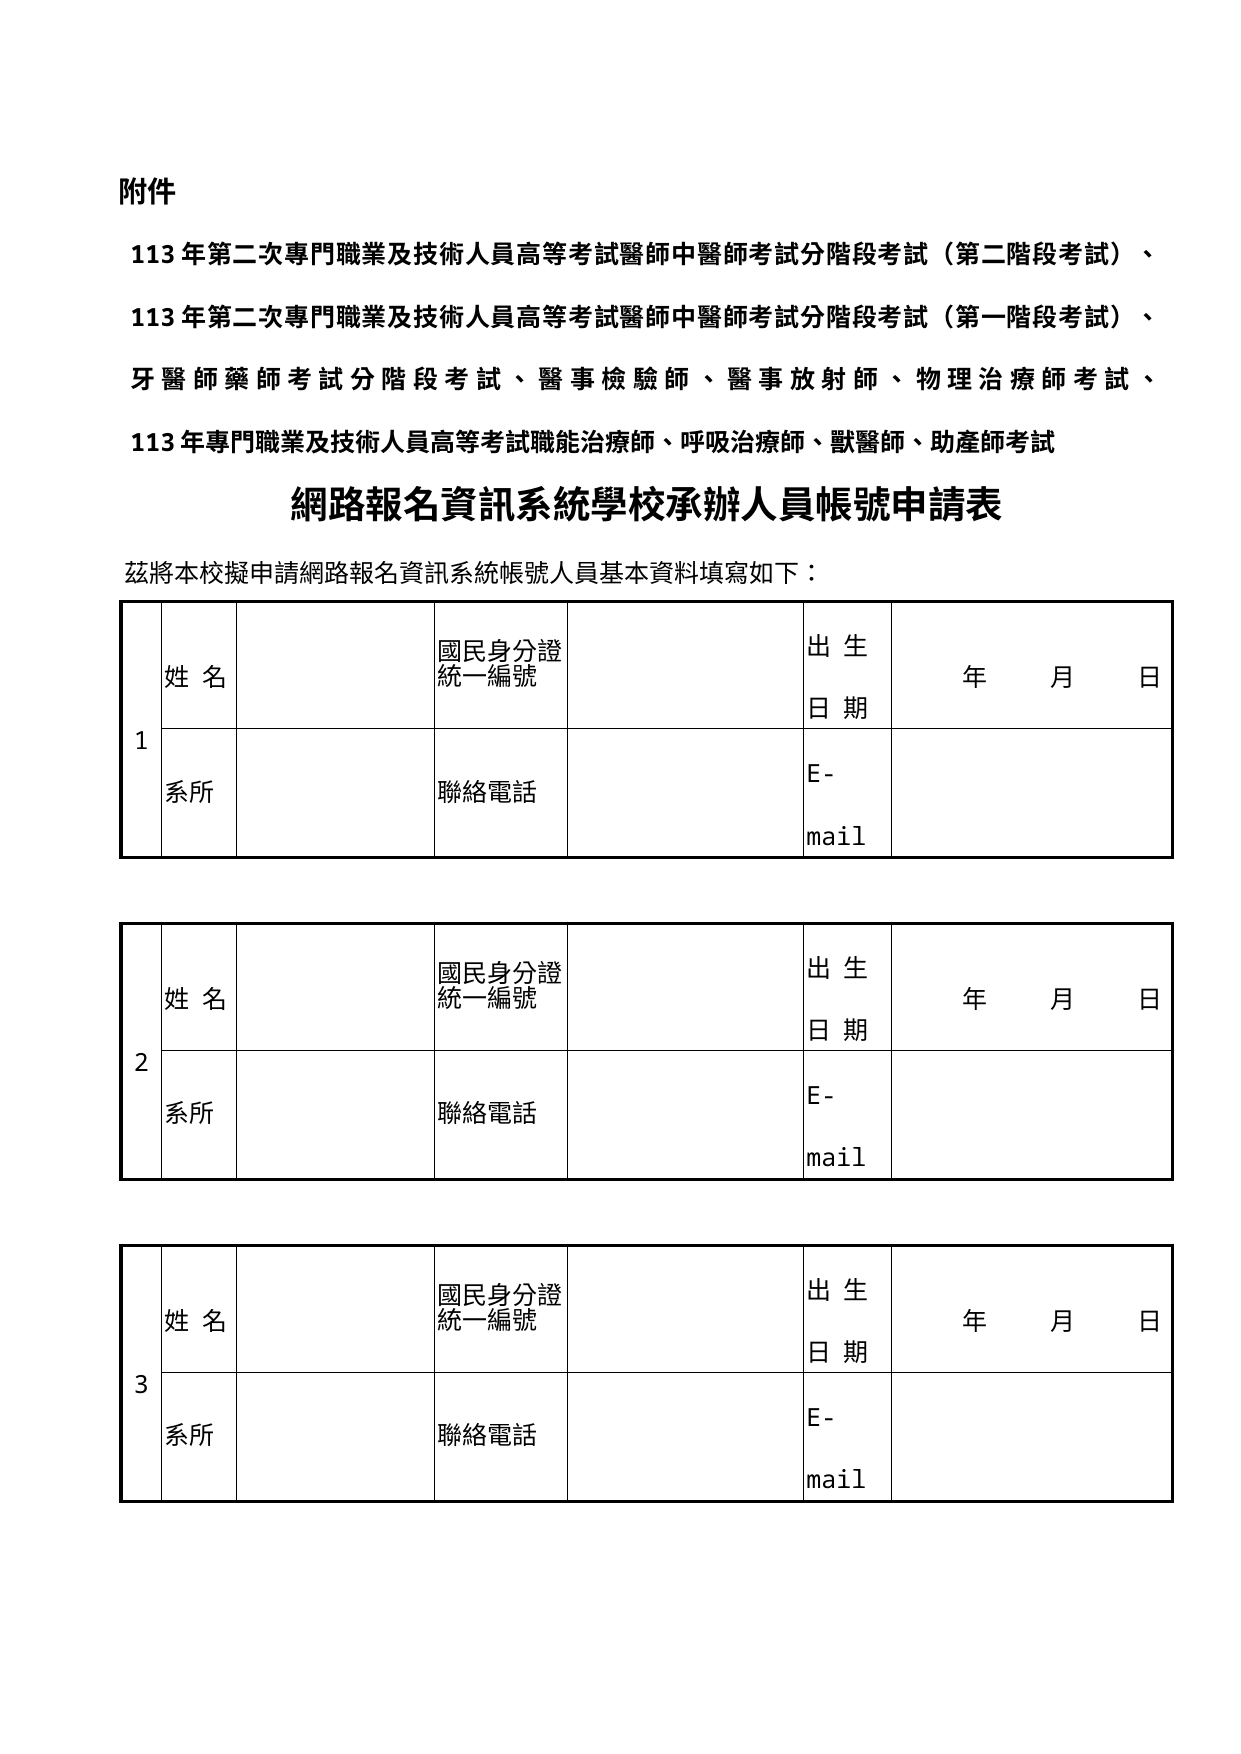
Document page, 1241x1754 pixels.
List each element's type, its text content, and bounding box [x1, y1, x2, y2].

table_header 出 生日 期 [804, 925, 891, 1050]
table_cell [892, 1373, 1171, 1500]
table_cell 國民身分證 統一編號 [435, 603, 567, 728]
table_header 姓 名 [162, 1247, 236, 1372]
table_cell [568, 603, 803, 728]
table_cell 1 [123, 603, 161, 856]
table_cell 系所 [162, 1051, 236, 1178]
table_cell E-mail [804, 1373, 891, 1500]
table_header 國民身分證 統一編號 [435, 1247, 567, 1372]
table_header 年 月 日 [892, 1247, 1171, 1372]
table_cell [237, 603, 434, 728]
table_cell [237, 1051, 434, 1178]
table_header [568, 925, 803, 1050]
table_cell [568, 1051, 803, 1178]
table_header 年 月 日 [892, 925, 1171, 1050]
table_header 3 [123, 1247, 161, 1500]
table_cell 出 生日 期 [804, 603, 891, 728]
table_cell 年 月 日 [892, 603, 1171, 728]
table_cell 聯絡電話 [435, 1051, 567, 1178]
table_cell [892, 1051, 1171, 1178]
table_cell 茲將本校擬申請網路報名資訊系統帳號人員基本資料填寫如下： [121, 524, 1172, 600]
table_cell [892, 729, 1171, 856]
table_cell [237, 1373, 434, 1500]
table_cell [237, 729, 434, 856]
table_header 出 生日 期 [804, 1247, 891, 1372]
table_header 113年第二次專門職業及技術人員高等考試醫師中醫師考試分階段考試（第二階段考試）、 113年第二次專門職業及技術人員高等考試醫師中醫師考試分階段考試（第一階段考試）、 牙醫師藥師考試分階段考試、醫事檢驗師、醫事放射師、物理治療師考試、 113年專門職業及技術人員高等考試職能治療師、呼吸治療師、獸醫師、助產師考試 網路報名資訊系統學校承辦人員帳號申請表 [121, 211, 1172, 523]
table_cell 系所 [162, 1373, 236, 1500]
table_cell [568, 1373, 803, 1500]
text 附件 [118, 148, 1137, 211]
table_cell 聯絡電話 [435, 729, 567, 856]
table_cell E-mail [804, 729, 891, 856]
table_cell [568, 729, 803, 856]
table_cell 系所 [162, 729, 236, 856]
table_cell E-mail [804, 1051, 891, 1178]
table_cell 聯絡電話 [435, 1373, 567, 1500]
table_header 國民身分證 統一編號 [435, 925, 567, 1050]
table_cell 姓 名 [162, 603, 236, 728]
table_header [237, 925, 434, 1050]
table_header 2 [123, 925, 161, 1178]
table_header [237, 1247, 434, 1372]
table_header [568, 1247, 803, 1372]
table_header 姓 名 [162, 925, 236, 1050]
